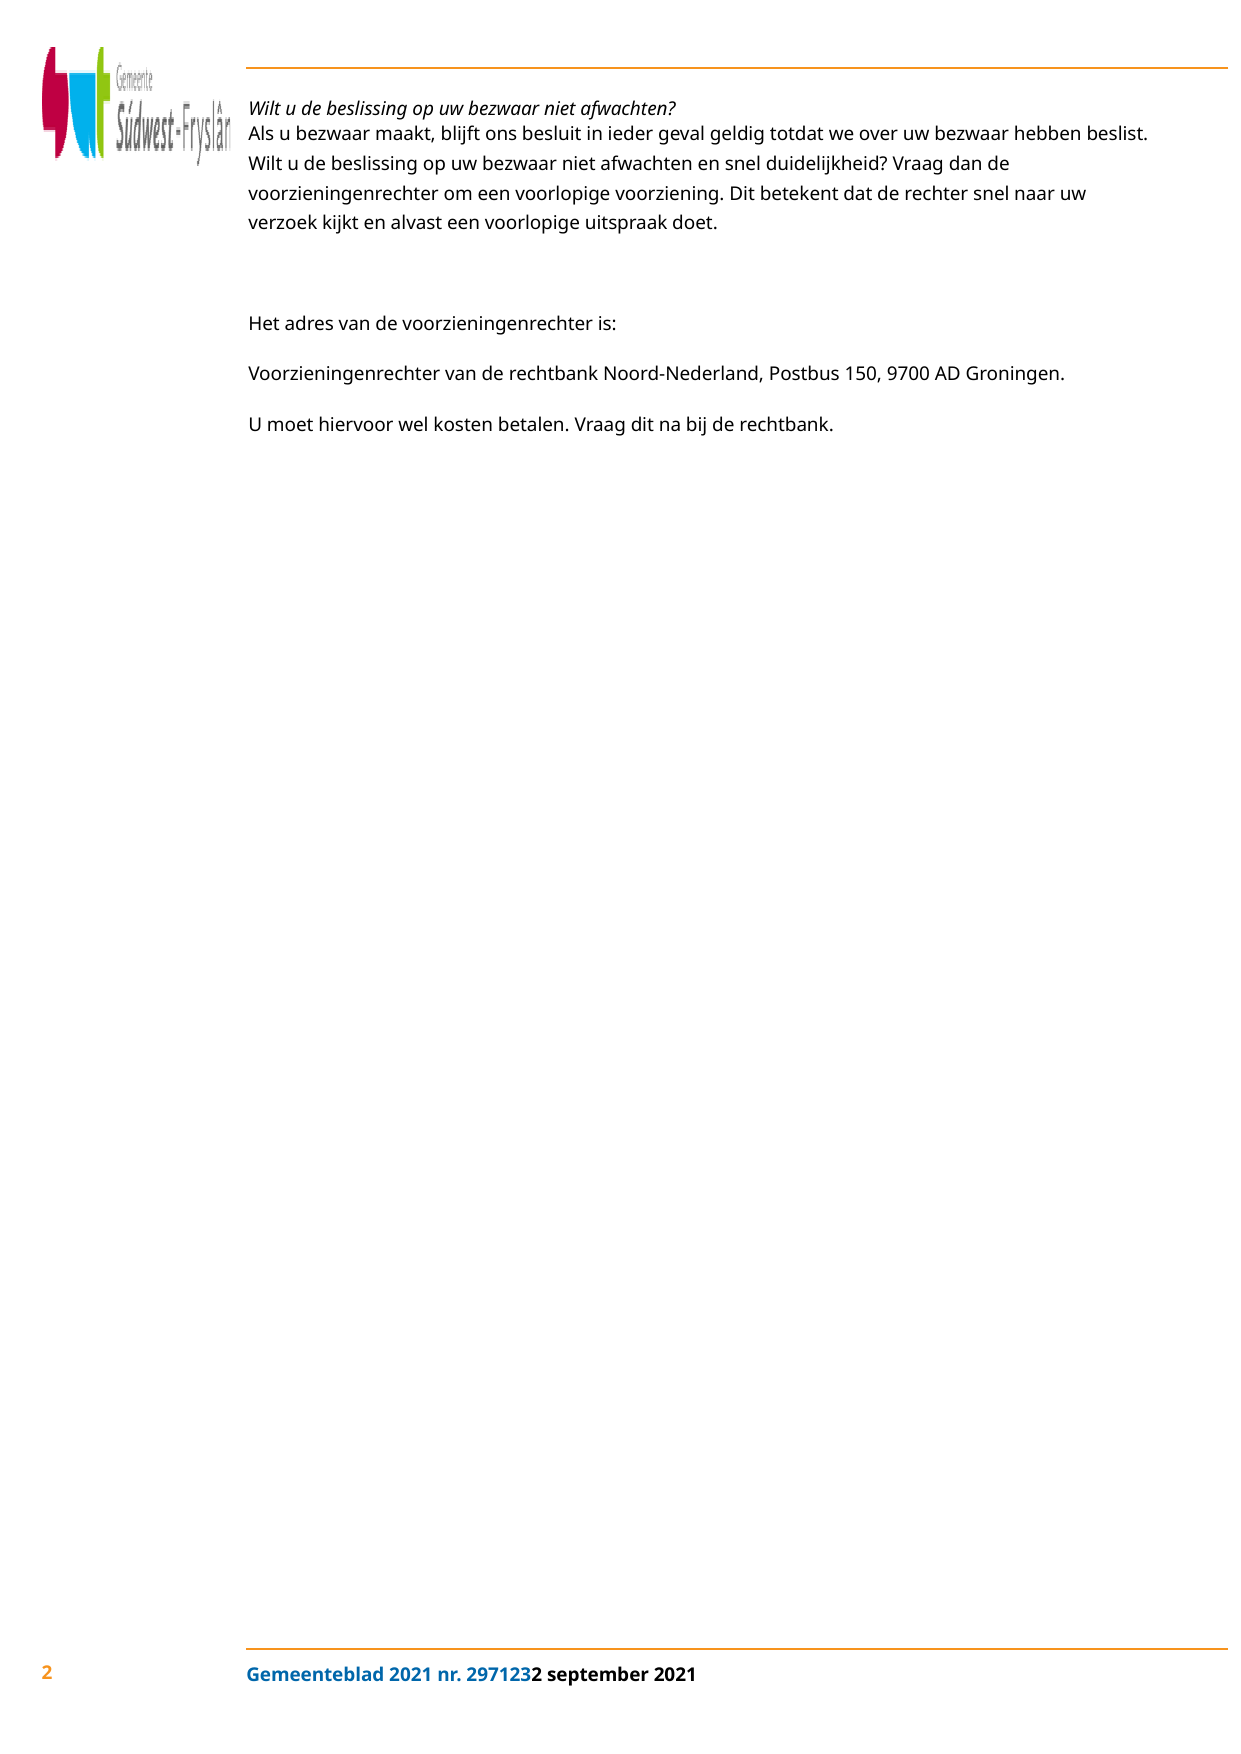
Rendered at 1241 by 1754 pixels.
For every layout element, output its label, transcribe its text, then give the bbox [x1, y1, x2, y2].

text Het adres van de voorzieningenrechter is: [248, 310, 1152, 336]
picture [41, 47, 231, 172]
text U moet hiervoor wel kosten betalen. Vraag dit na bij de rechtbank. [248, 411, 1152, 437]
text Voorzieningenrechter van de rechtbank Noord-Nederland, Postbus 150, 9700 AD Groningen. [248, 361, 1152, 386]
text Wilt u de beslissing op uw bezwaar niet afwachten? [248, 95, 1152, 121]
text Als u bezwaar maakt, blijft ons besluit in ieder geval geldig totdat we over uw bezwaar hebben beslist. Wilt u de beslissing op uw bezwaar niet afwachten en snel duidelijkheid? Vraag dan de voorzieningenrechter om een voorlopige voorziening. Dit betekent dat de rechter snel naar uw verzoek kijkt en alvast een voorlopige uitspraak doet. [248, 121, 1152, 235]
